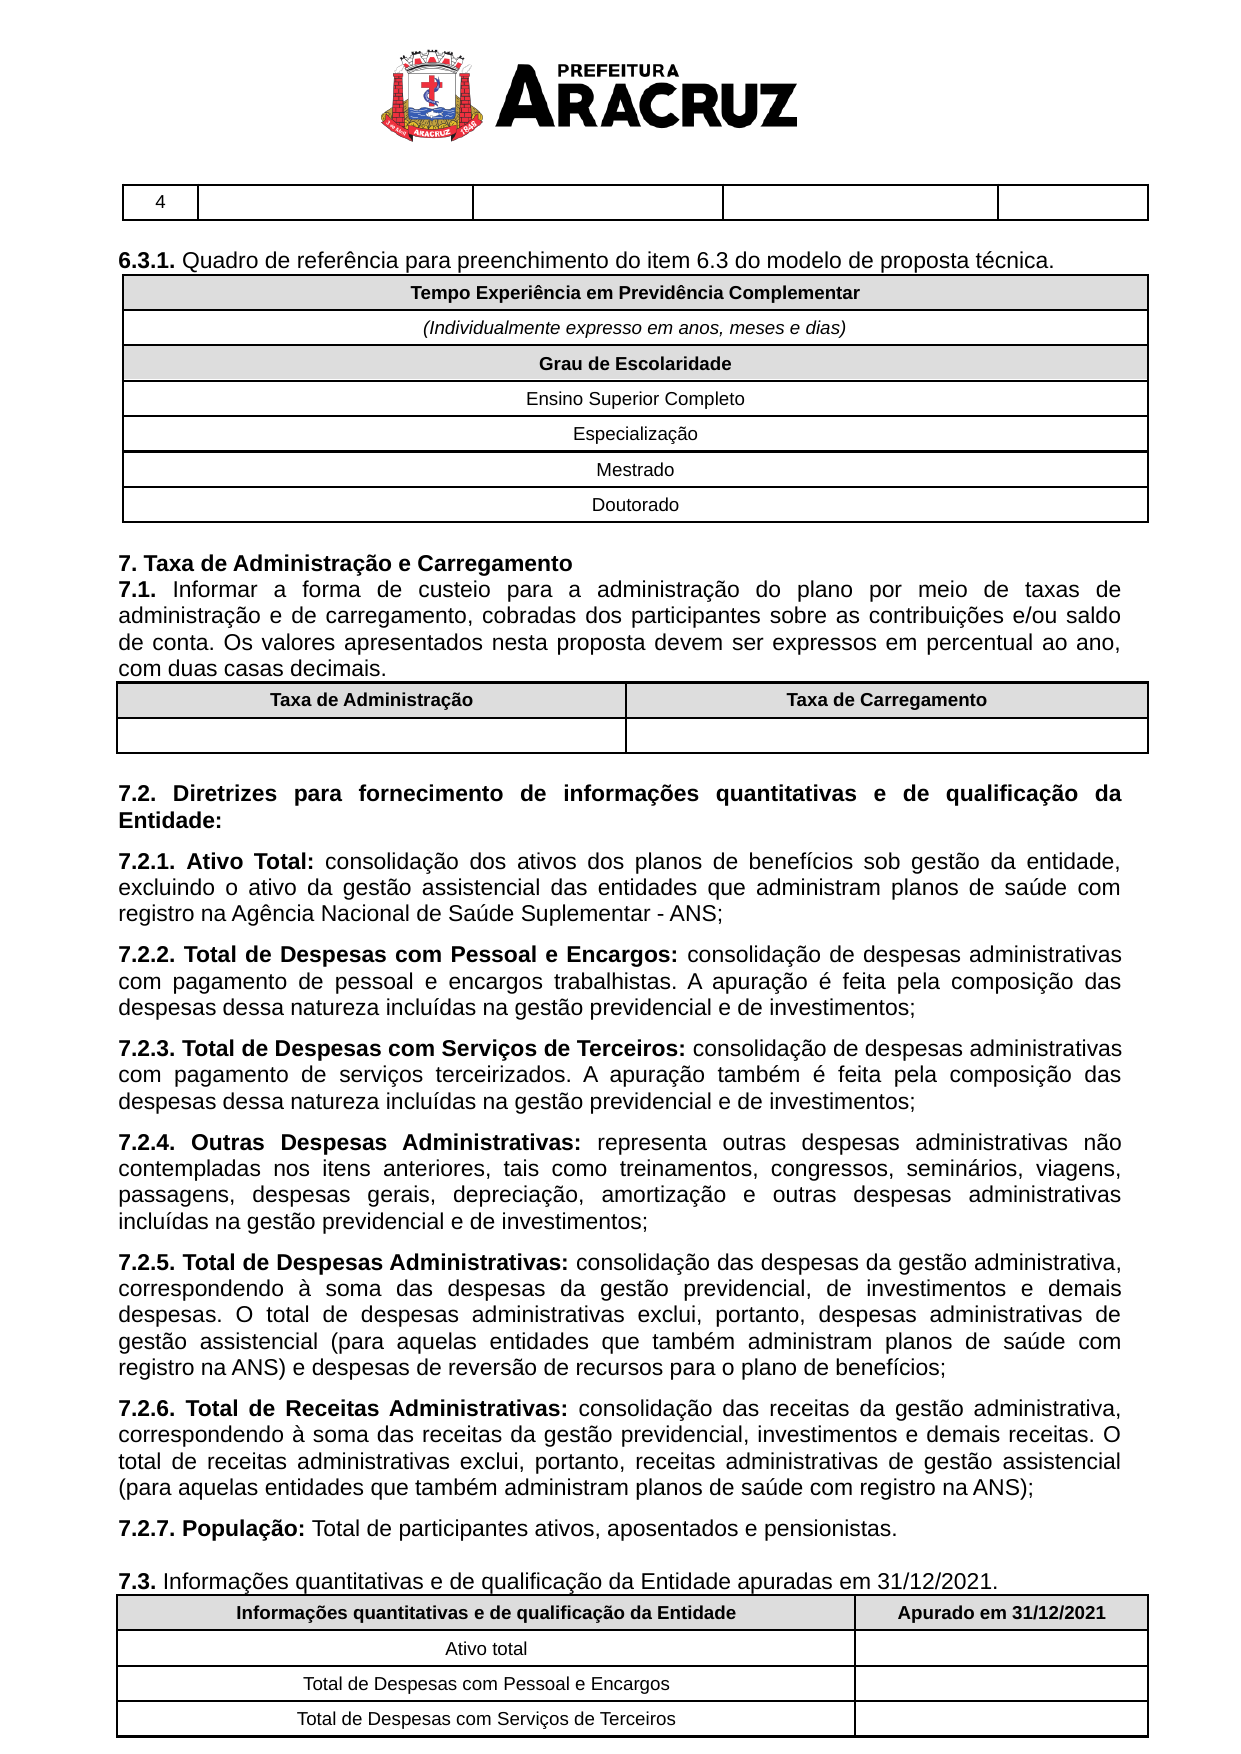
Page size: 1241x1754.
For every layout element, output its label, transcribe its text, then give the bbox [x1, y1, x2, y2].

text 6.3.1. Quadro de referência para preenchimento do item 6.3 do modelo de proposta técnica. [118, 247, 1122, 274]
table_header Taxa de Carregamento [627, 684, 1147, 717]
text 7.2.3. Total de Despesas com Serviços de Terceiros: consolidação de despesas administrativas com pagamento de serviços terceirizados. A apuração também é feita pela composição das despesas dessa natureza incluídas na gestão previdencial e de investimentos; [118, 1035, 1122, 1114]
table_cell Grau de Escolaridade [124, 346, 1147, 379]
table_header Apurado em 31/12/2021 [856, 1596, 1147, 1629]
table_cell [856, 1702, 1147, 1735]
table_cell [856, 1631, 1147, 1664]
text 7.2.1. Ativo Total: consolidação dos ativos dos planos de benefícios sob gestão da entidade, excluindo o ativo da gestão assistencial das entidades que administram planos de saúde com registro na Agência Nacional de Saúde Suplementar - ANS; [118, 848, 1122, 927]
table_cell [627, 719, 1147, 752]
table_cell [199, 186, 472, 219]
text 7.2. Diretrizes para fornecimento de informações quantitativas e de qualificação da Entidade: [118, 780, 1122, 833]
table_cell (Individualmente expresso em anos, meses e dias) [124, 311, 1147, 344]
table_cell [118, 719, 625, 752]
text 7. Taxa de Administração e Carregamento [118, 550, 1122, 576]
table_cell [474, 186, 722, 219]
table_cell Total de Despesas com Serviços de Terceiros [118, 1702, 854, 1735]
table_cell Ensino Superior Completo [124, 382, 1147, 415]
table_cell Doutorado [124, 488, 1147, 521]
table_cell [999, 186, 1147, 219]
text 7.3. Informações quantitativas e de qualificação da Entidade apuradas em 31/12/2021. [118, 1568, 1122, 1594]
table_cell [724, 186, 997, 219]
table_cell [856, 1667, 1147, 1700]
table_cell Mestrado [124, 453, 1147, 486]
text 7.2.4. Outras Despesas Administrativas: representa outras despesas administrativas não contempladas nos itens anteriores, tais como treinamentos, congressos, seminários, viagens, passagens, despesas gerais, depreciação, amortização e outras despesas administrativas incluídas na gestão previdencial e de investimentos; [118, 1129, 1122, 1234]
table_cell Ativo total [118, 1631, 854, 1664]
table_cell Especialização [124, 417, 1147, 450]
table_header Tempo Experiência em Previdência Complementar [124, 276, 1147, 309]
text 7.2.7. População: Total de participantes ativos, aposentados e pensionistas. [118, 1515, 1122, 1541]
table_header Taxa de Administração [118, 684, 625, 717]
text 7.1. Informar a forma de custeio para a administração do plano por meio de taxas de administração e de carregamento, cobradas dos participantes sobre as contribuições e/ou saldo de conta. Os valores apresentados nesta proposta devem ser expressos em percentual ao ano, com duas casas decimais. [118, 576, 1122, 681]
table_header Informações quantitativas e de qualificação da Entidade [118, 1596, 854, 1629]
text 7.2.5. Total de Despesas Administrativas: consolidação das despesas da gestão administrativa, correspondendo à soma das despesas da gestão previdencial, de investimentos e demais despesas. O total de despesas administrativas exclui, portanto, despesas administrativas de gestão assistencial (para aquelas entidades que também administram planos de saúde com registro na ANS) e despesas de reversão de recursos para o plano de benefícios; [118, 1249, 1122, 1380]
table_cell 4 [124, 186, 197, 219]
text 7.2.2. Total de Despesas com Pessoal e Encargos: consolidação de despesas administrativas com pagamento de pessoal e encargos trabalhistas. A apuração é feita pela composição das despesas dessa natureza incluídas na gestão previdencial e de investimentos; [118, 941, 1122, 1020]
table_cell Total de Despesas com Pessoal e Encargos [118, 1667, 854, 1700]
text 7.2.6. Total de Receitas Administrativas: consolidação das receitas da gestão administrativa, correspondendo à soma das receitas da gestão previdencial, investimentos e demais receitas. O total de receitas administrativas exclui, portanto, receitas administrativas de gestão assistencial (para aquelas entidades que também administram planos de saúde com registro na ANS); [118, 1395, 1122, 1500]
